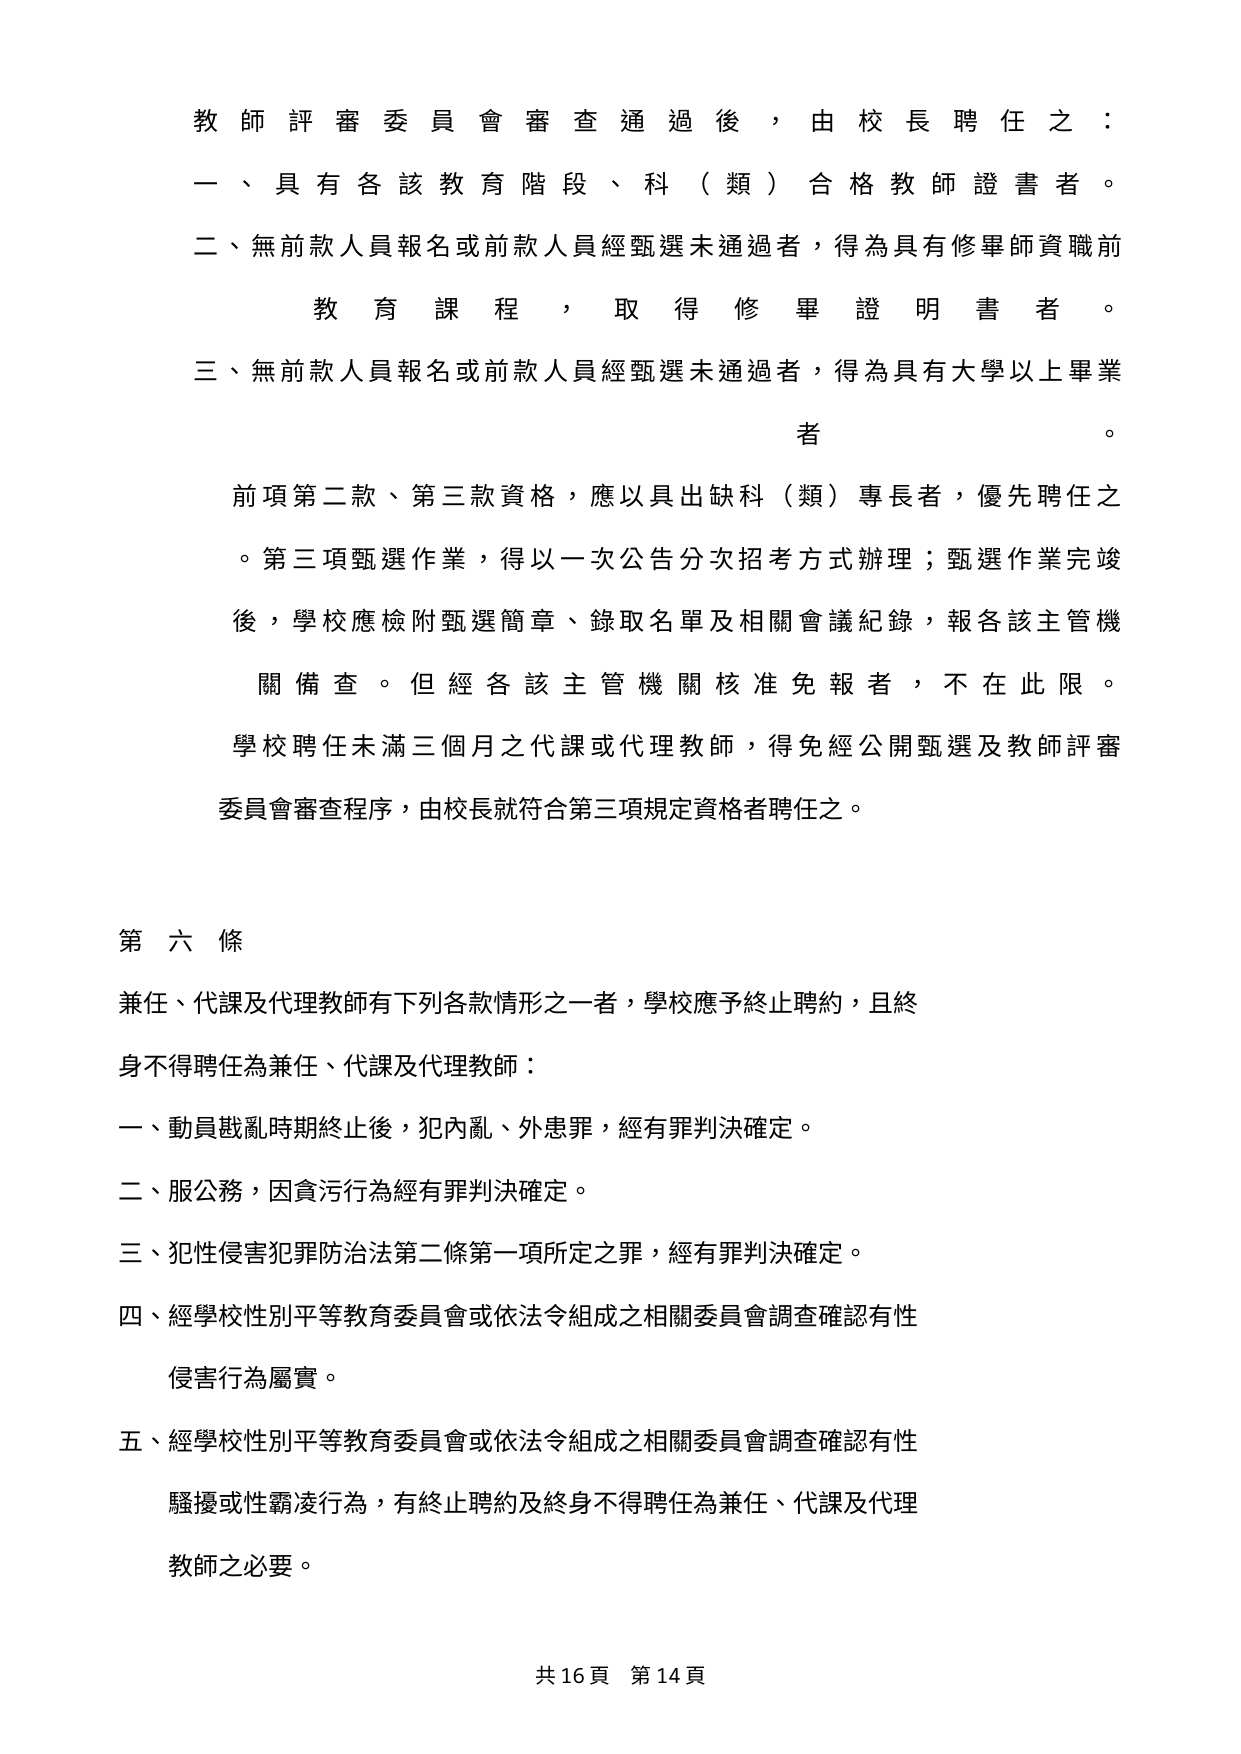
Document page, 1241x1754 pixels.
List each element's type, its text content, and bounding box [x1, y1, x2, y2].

text 教師評審委員會審查通過後，由校長聘任之： 一、具有各該教育階段、科（類）合格教師證書者。 二、無前款人員報名或前款人員經甄選未通過者，得為具有修畢師資職前 教育課程，取得修畢證明書者。 三、無前款人員報名或前款人員經甄選未通過者，得為具有大學以上畢業 者。 前項第二款、第三款資格，應以具出缺科（類）專長者，優先聘任之 。第三項甄選作業，得以一次公告分次招考方式辦理；甄選作業完竣 後，學校應檢附甄選簡章、錄取名單及相關會議紀錄，報各該主管機 關備查。但經各該主管機關核准免報者，不在此限。 學校聘任未滿三個月之代課或代理教師，得免經公開甄選及教師評審 委員會審查程序，由校長就符合第三項規定資格者聘任之。 [118, 78, 1122, 828]
text 第 六 條 兼任、代課及代理教師有下列各款情形之一者，學校應予終止聘約，且終 身不得聘任為兼任、代課及代理教師： 一、動員戡亂時期終止後，犯內亂、外患罪，經有罪判決確定。 二、服公務，因貪污行為經有罪判決確定。 三、犯性侵害犯罪防治法第二條第一項所定之罪，經有罪判決確定。 四、經學校性別平等教育委員會或依法令組成之相關委員會調查確認有性 侵害行為屬實。 五、經學校性別平等教育委員會或依法令組成之相關委員會調查確認有性 騷擾或性霸凌行為，有終止聘約及終身不得聘任為兼任、代課及代理 教師之必要。 [118, 897, 1122, 1585]
